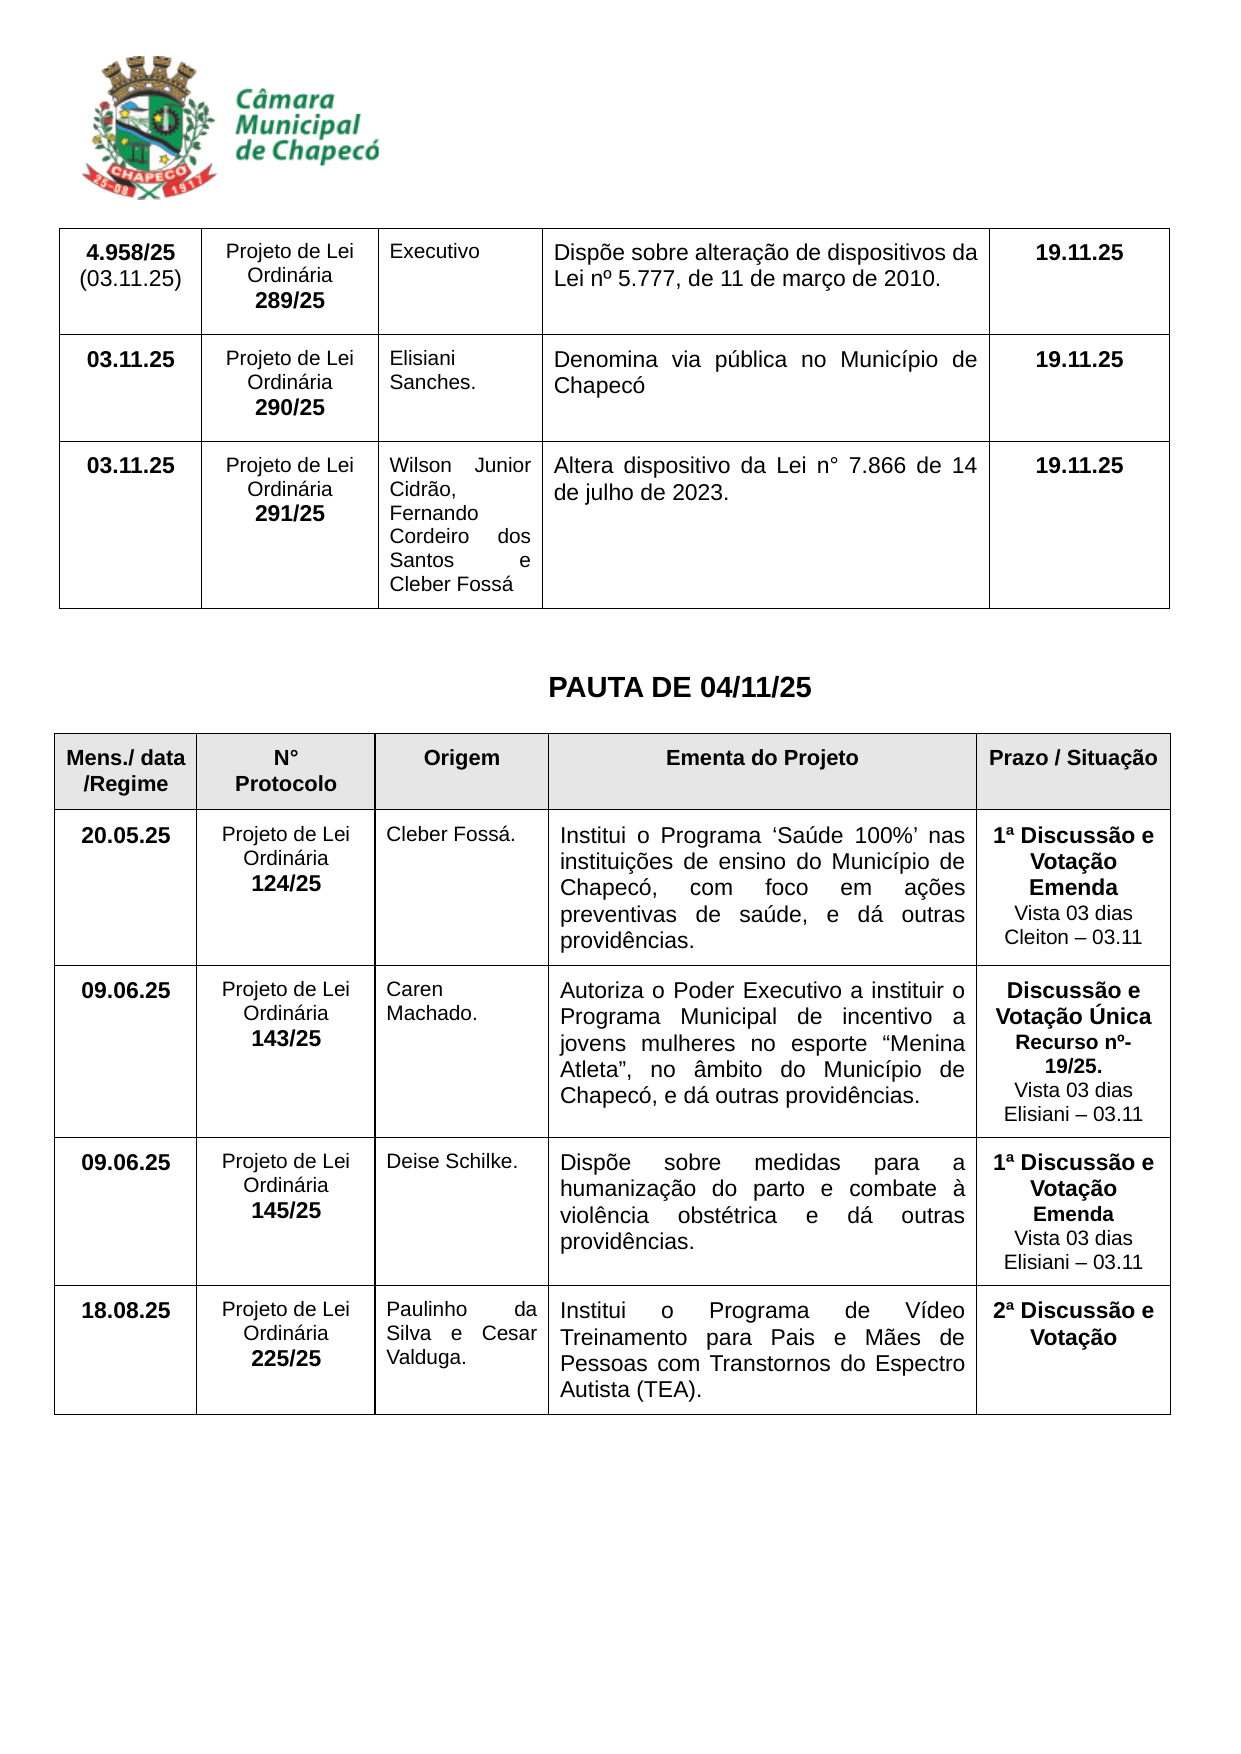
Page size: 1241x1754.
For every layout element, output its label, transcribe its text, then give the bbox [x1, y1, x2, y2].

table_header N° Protocolo [197, 734, 374, 809]
table_cell Cleber Fossá. [376, 810, 548, 964]
table_cell Paulinho da Silva e Cesar Valduga. [376, 1286, 548, 1414]
table_cell Projeto de Lei Ordinária 145/25 [197, 1138, 374, 1285]
table_cell Dispõe sobre medidas para a humanização do parto e combate à violência obstétrica e dá outras providências. [549, 1138, 976, 1285]
table_cell 20.05.25 [55, 810, 196, 964]
table_cell Projeto de Lei Ordinária 143/25 [197, 966, 374, 1137]
table_cell 19.11.25 [990, 442, 1169, 607]
table_cell Institui o Programa ‘Saúde 100%’ nas instituições de ensino do Município de Chapecó, com foco em ações preventivas de saúde, e dá outras providências. [549, 810, 976, 964]
table_cell 19.11.25 [990, 335, 1169, 441]
table_cell Executivo [379, 229, 542, 334]
table_cell Projeto de Lei Ordinária 290/25 [202, 335, 378, 441]
table_cell Autoriza o Poder Executivo a instituir o Programa Municipal de incentivo a jovens mulheres no esporte “Menina Atleta”, no âmbito do Município de Chapecó, e dá outras providências. [549, 966, 976, 1137]
table_cell 1ª Discussão e Votação Emenda Vista 03 dias Cleiton – 03.11 [977, 810, 1170, 964]
subtitle PAUTA DE 04/11/25 [215, 670, 1145, 704]
table_header Origem [376, 734, 548, 809]
table_cell 09.06.25 [55, 1138, 196, 1285]
table_cell Elisiani Sanches. [379, 335, 542, 441]
table_cell Discussão e Votação Única Recurso nº- 19/25. Vista 03 dias Elisiani – 03.11 [977, 966, 1170, 1137]
table_cell Projeto de Lei Ordinária 291/25 [202, 442, 378, 607]
table_header Ementa do Projeto [549, 734, 976, 809]
table_cell Caren Machado. [376, 966, 548, 1137]
picture [81, 56, 379, 200]
table_cell Projeto de Lei Ordinária 124/25 [197, 810, 374, 964]
table_header Mens./ data /Regime [55, 734, 196, 809]
table_cell Deise Schilke. [376, 1138, 548, 1285]
table_cell 19.11.25 [990, 229, 1169, 334]
table_cell Projeto de Lei Ordinária 289/25 [202, 229, 378, 334]
table_cell 09.06.25 [55, 966, 196, 1137]
table_cell 18.08.25 [55, 1286, 196, 1414]
table_cell Altera dispositivo da Lei n° 7.866 de 14 de julho de 2023. [543, 442, 989, 607]
table_cell 03.11.25 [60, 335, 201, 441]
table_cell Dispõe sobre alteração de dispositivos da Lei nº 5.777, de 11 de março de 2010. [543, 229, 989, 334]
table_header Prazo / Situação [977, 734, 1170, 809]
table_cell Denomina via pública no Município de Chapecó [543, 335, 989, 441]
table_cell 4.958/25 (03.11.25) [60, 229, 201, 334]
table_cell 2ª Discussão e Votação [977, 1286, 1170, 1414]
table_cell Wilson Junior Cidrão, Fernando Cordeiro dos Santos e Cleber Fossá [379, 442, 542, 607]
table_cell 1ª Discussão e Votação Emenda Vista 03 dias Elisiani – 03.11 [977, 1138, 1170, 1285]
table_cell 03.11.25 [60, 442, 201, 607]
table_cell Institui o Programa de Vídeo Treinamento para Pais e Mães de Pessoas com Transtornos do Espectro Autista (TEA). [549, 1286, 976, 1414]
table_cell Projeto de Lei Ordinária 225/25 [197, 1286, 374, 1414]
